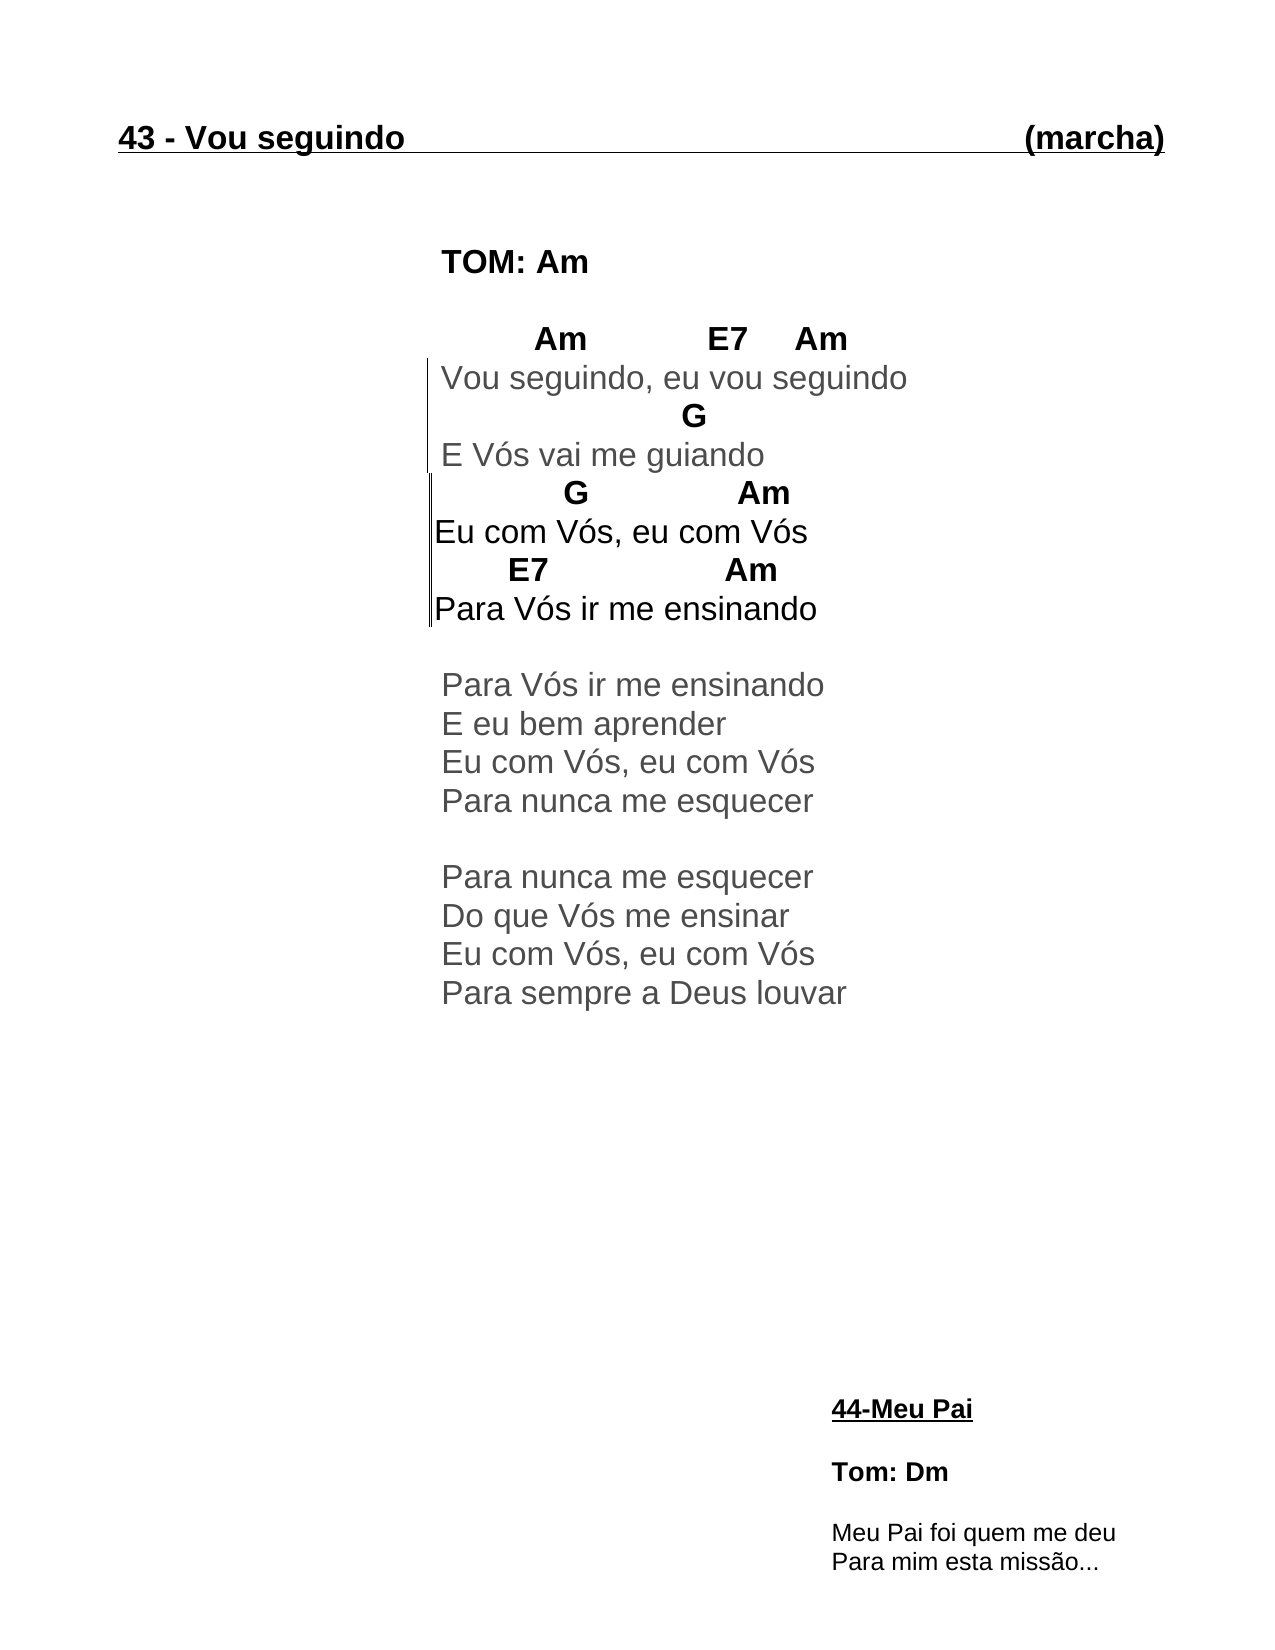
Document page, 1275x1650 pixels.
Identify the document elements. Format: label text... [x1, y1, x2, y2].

text Para Vós ir me ensinando E eu bem aprender Eu com Vós, eu com Vós Para nunca me esquecer Para nunca me esquecer Do que Vós me ensinar Eu com Vós, eu com Vós Para sempre a Deus louvar [441, 627, 1186, 1127]
text Am E7 Am [441, 319, 1186, 358]
text Eu com Vós, eu com Vós [432, 512, 1187, 550]
text E Vós vai me guiando [428, 435, 1186, 473]
text G Am [432, 473, 1187, 512]
text Vou seguindo, eu vou seguindo [428, 358, 1186, 396]
text Para mim esta missão... [831, 1547, 1210, 1576]
text G [428, 396, 1186, 435]
text Para Vós ir me ensinando [432, 588, 1187, 627]
text 44-Meu Pai [831, 1393, 1210, 1424]
text Meu Pai foi quem me deu [831, 1518, 1210, 1547]
text TOM: Am [441, 243, 1186, 281]
text Tom: Dm [831, 1456, 1210, 1487]
text 43 - Vou seguindo (marcha) [118, 118, 1186, 157]
text E7 Am [432, 550, 1187, 588]
